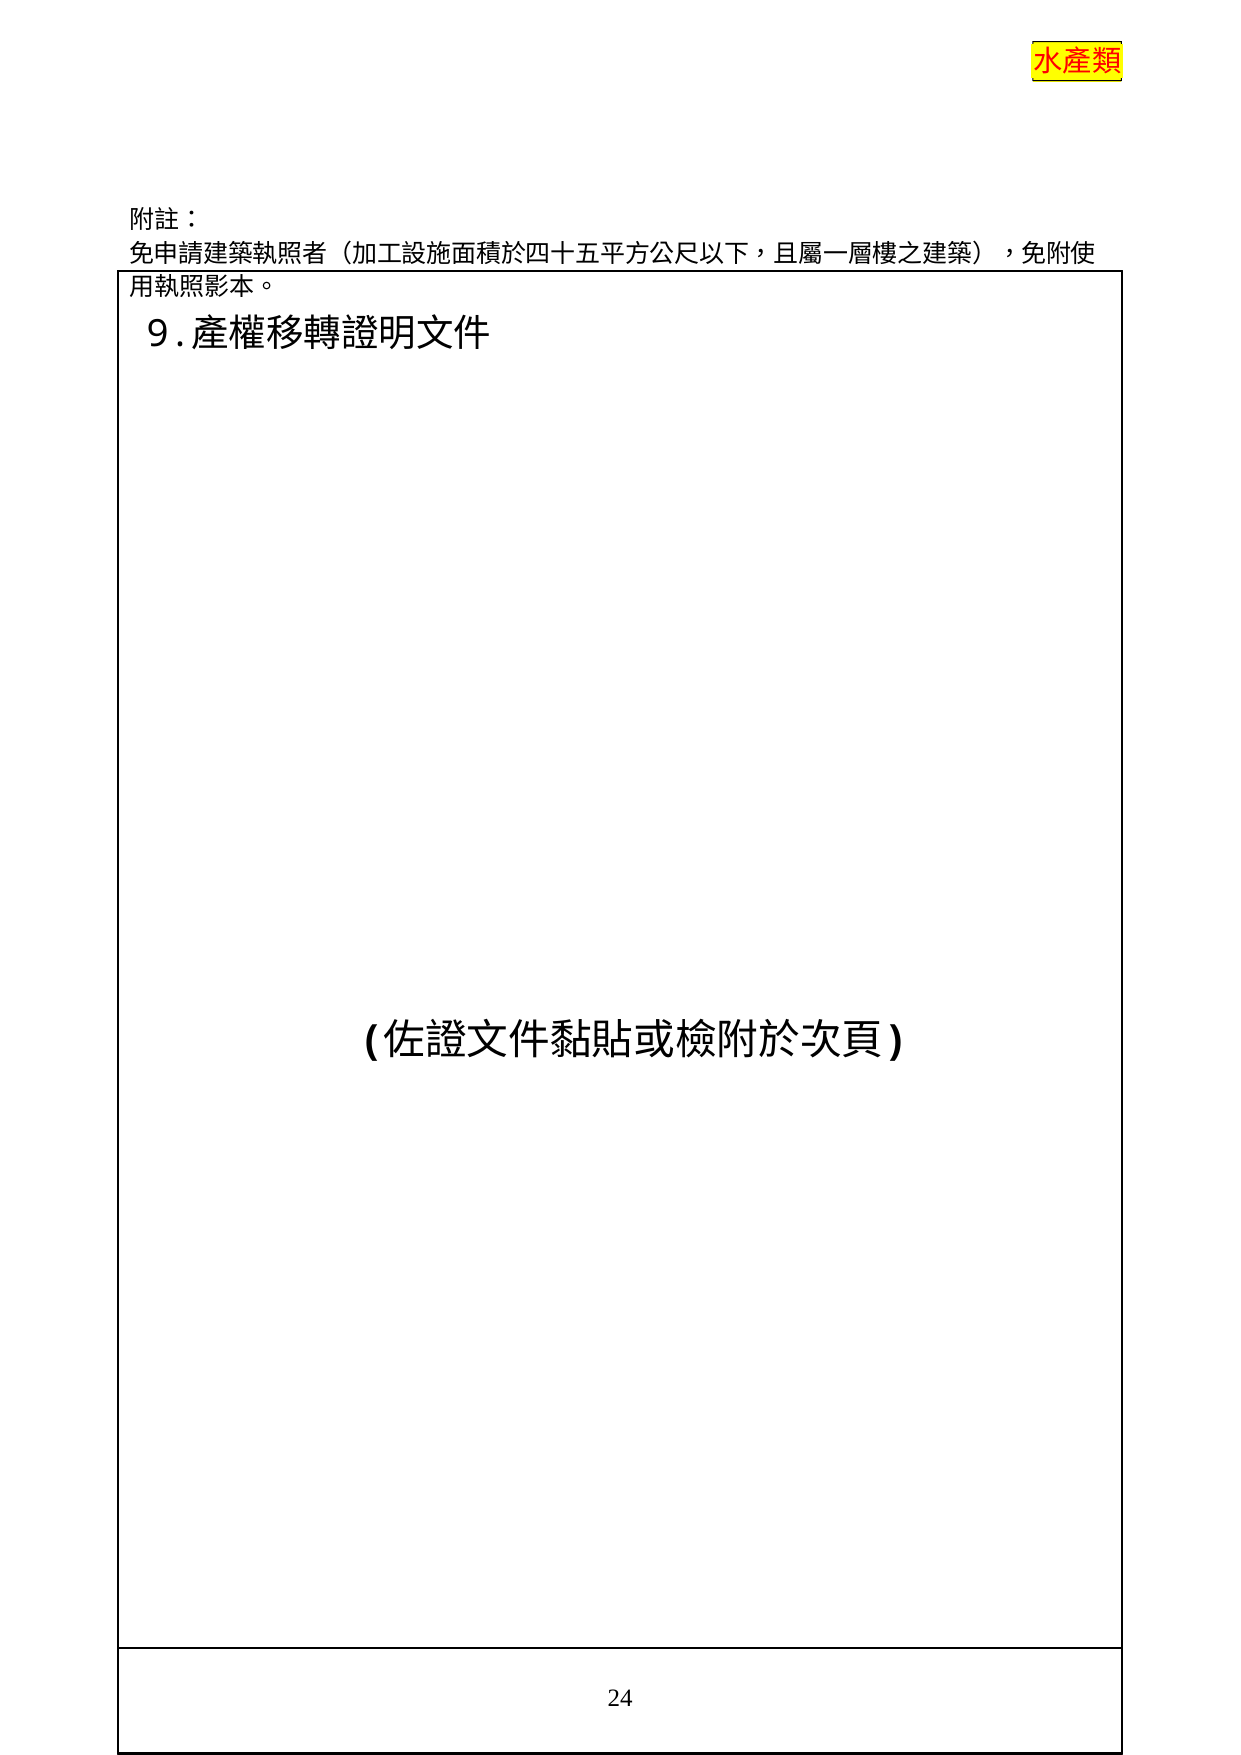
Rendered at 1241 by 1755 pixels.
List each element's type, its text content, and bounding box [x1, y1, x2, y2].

list [1123, 303, 1159, 358]
subtitle (佐證文件黏貼或檢附於次頁) [355, 1006, 911, 1066]
text 附註： [129, 202, 1159, 235]
list 9.產權移轉證明文件 [119, 303, 1121, 358]
text 免申請建築執照者（加工設施面積於四十五平方公尺以下，且屬一層樓之建築），免附使 [129, 236, 1111, 270]
text 用執照影本。 [129, 272, 1111, 303]
